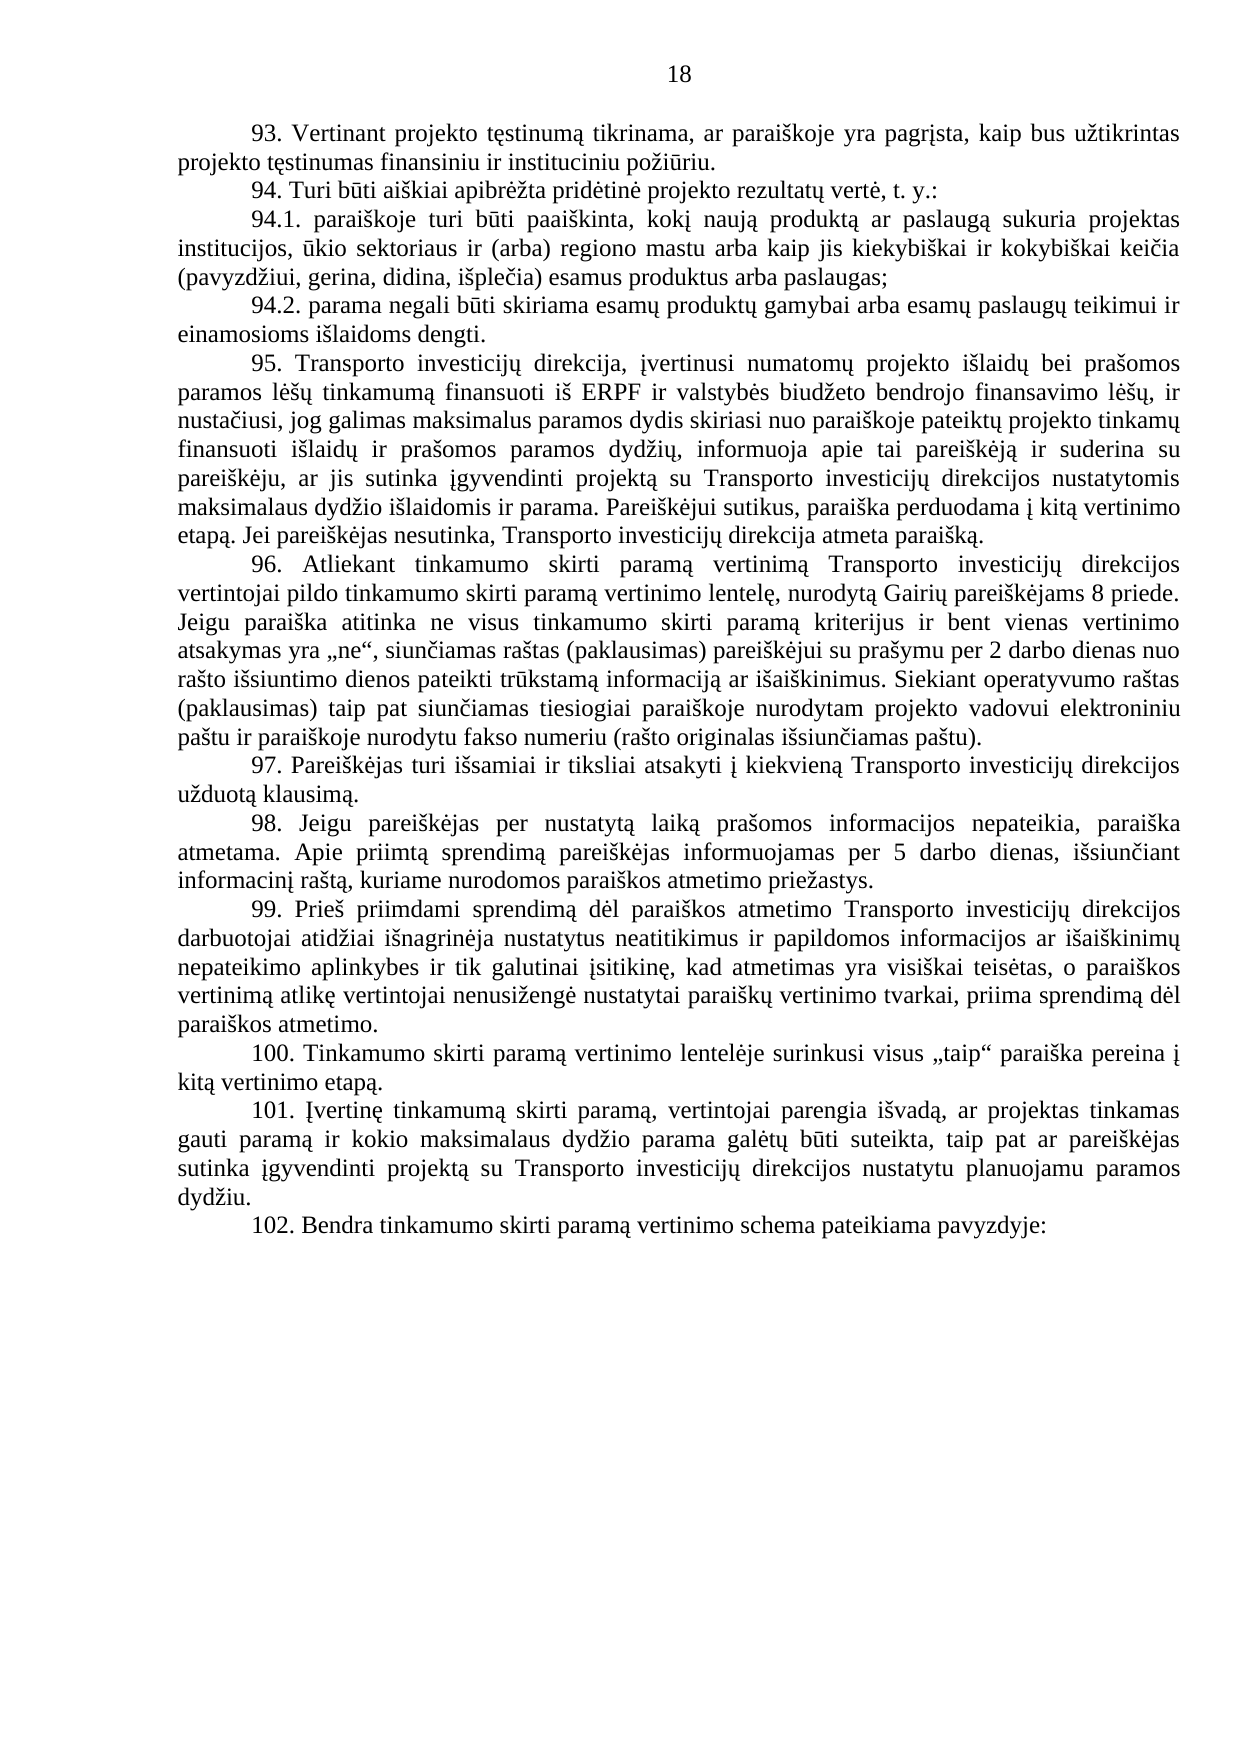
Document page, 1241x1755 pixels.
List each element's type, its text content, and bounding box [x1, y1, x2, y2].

text 94. Turi būti aiškiai apibrėžta pridėtinė projekto rezultatų vertė, t. y.: [177, 176, 1181, 204]
text 93. Vertinant projekto tęstinumą tikrinama, ar paraiškoje yra pagrįsta, kaip bus užtikrintas projekto tęstinumas finansiniu ir instituciniu požiūriu. [177, 118, 1181, 176]
text 98. Jeigu pareiškėjas per nustatytą laiką prašomos informacijos nepateikia, paraiška atmetama. Apie priimtą sprendimą pareiškėjas informuojamas per 5 darbo dienas, išsiunčiant informacinį raštą, kuriame nurodomos paraiškos atmetimo priežastys. [177, 808, 1181, 894]
text 100. Tinkamumo skirti paramą vertinimo lentelėje surinkusi visus „taip“ paraiška pereina į kitą vertinimo etapą. [177, 1038, 1181, 1096]
text 102. Bendra tinkamumo skirti paramą vertinimo schema pateikiama pavyzdyje: [177, 1211, 1181, 1239]
text 99. Prieš priimdami sprendimą dėl paraiškos atmetimo Transporto investicijų direkcijos darbuotojai atidžiai išnagrinėja nustatytus neatitikimus ir papildomos informacijos ar išaiškinimų nepateikimo aplinkybes ir tik galutinai įsitikinę, kad atmetimas yra visiškai teisėtas, o paraiškos vertinimą atlikę vertintojai nenusižengė nustatytai paraiškų vertinimo tvarkai, priima sprendimą dėl paraiškos atmetimo. [177, 894, 1181, 1038]
text 95. Transporto investicijų direkcija, įvertinusi numatomų projekto išlaidų bei prašomos paramos lėšų tinkamumą finansuoti iš ERPF ir valstybės biudžeto bendrojo finansavimo lėšų, ir nustačiusi, jog galimas maksimalus paramos dydis skiriasi nuo paraiškoje pateiktų projekto tinkamų finansuoti išlaidų ir prašomos paramos dydžių, informuoja apie tai pareiškėją ir suderina su pareiškėju, ar jis sutinka įgyvendinti projektą su Transporto investicijų direkcijos nustatytomis maksimalaus dydžio išlaidomis ir parama. Pareiškėjui sutikus, paraiška perduodama į kitą vertinimo etapą. Jei pareiškėjas nesutinka, Transporto investicijų direkcija atmeta paraišką. [177, 348, 1181, 549]
text 94.1. paraiškoje turi būti paaiškinta, kokį naują produktą ar paslaugą sukuria projektas institucijos, ūkio sektoriaus ir (arba) regiono mastu arba kaip jis kiekybiškai ir kokybiškai keičia (pavyzdžiui, gerina, didina, išplečia) esamus produktus arba paslaugas; [177, 204, 1181, 291]
text 101. Įvertinę tinkamumą skirti paramą, vertintojai parengia išvadą, ar projektas tinkamas gauti paramą ir kokio maksimalaus dydžio parama galėtų būti suteikta, taip pat ar pareiškėjas sutinka įgyvendinti projektą su Transporto investicijų direkcijos nustatytu planuojamu paramos dydžiu. [177, 1096, 1181, 1211]
text 94.2. parama negali būti skiriama esamų produktų gamybai arba esamų paslaugų teikimui ir einamosioms išlaidoms dengti. [177, 291, 1181, 348]
text 97. Pareiškėjas turi išsamiai ir tiksliai atsakyti į kiekvieną Transporto investicijų direkcijos užduotą klausimą. [177, 751, 1181, 808]
text 96. Atliekant tinkamumo skirti paramą vertinimą Transporto investicijų direkcijos vertintojai pildo tinkamumo skirti paramą vertinimo lentelę, nurodytą Gairių pareiškėjams 8 priede. Jeigu paraiška atitinka ne visus tinkamumo skirti paramą kriterijus ir bent vienas vertinimo atsakymas yra „ne“, siunčiamas raštas (paklausimas) pareiškėjui su prašymu per 2 darbo dienas nuo rašto išsiuntimo dienos pateikti trūkstamą informaciją ar išaiškinimus. Siekiant operatyvumo raštas (paklausimas) taip pat siunčiamas tiesiogiai paraiškoje nurodytam projekto vadovui elektroniniu paštu ir paraiškoje nurodytu fakso numeriu (rašto originalas išsiunčiamas paštu). [177, 549, 1181, 751]
